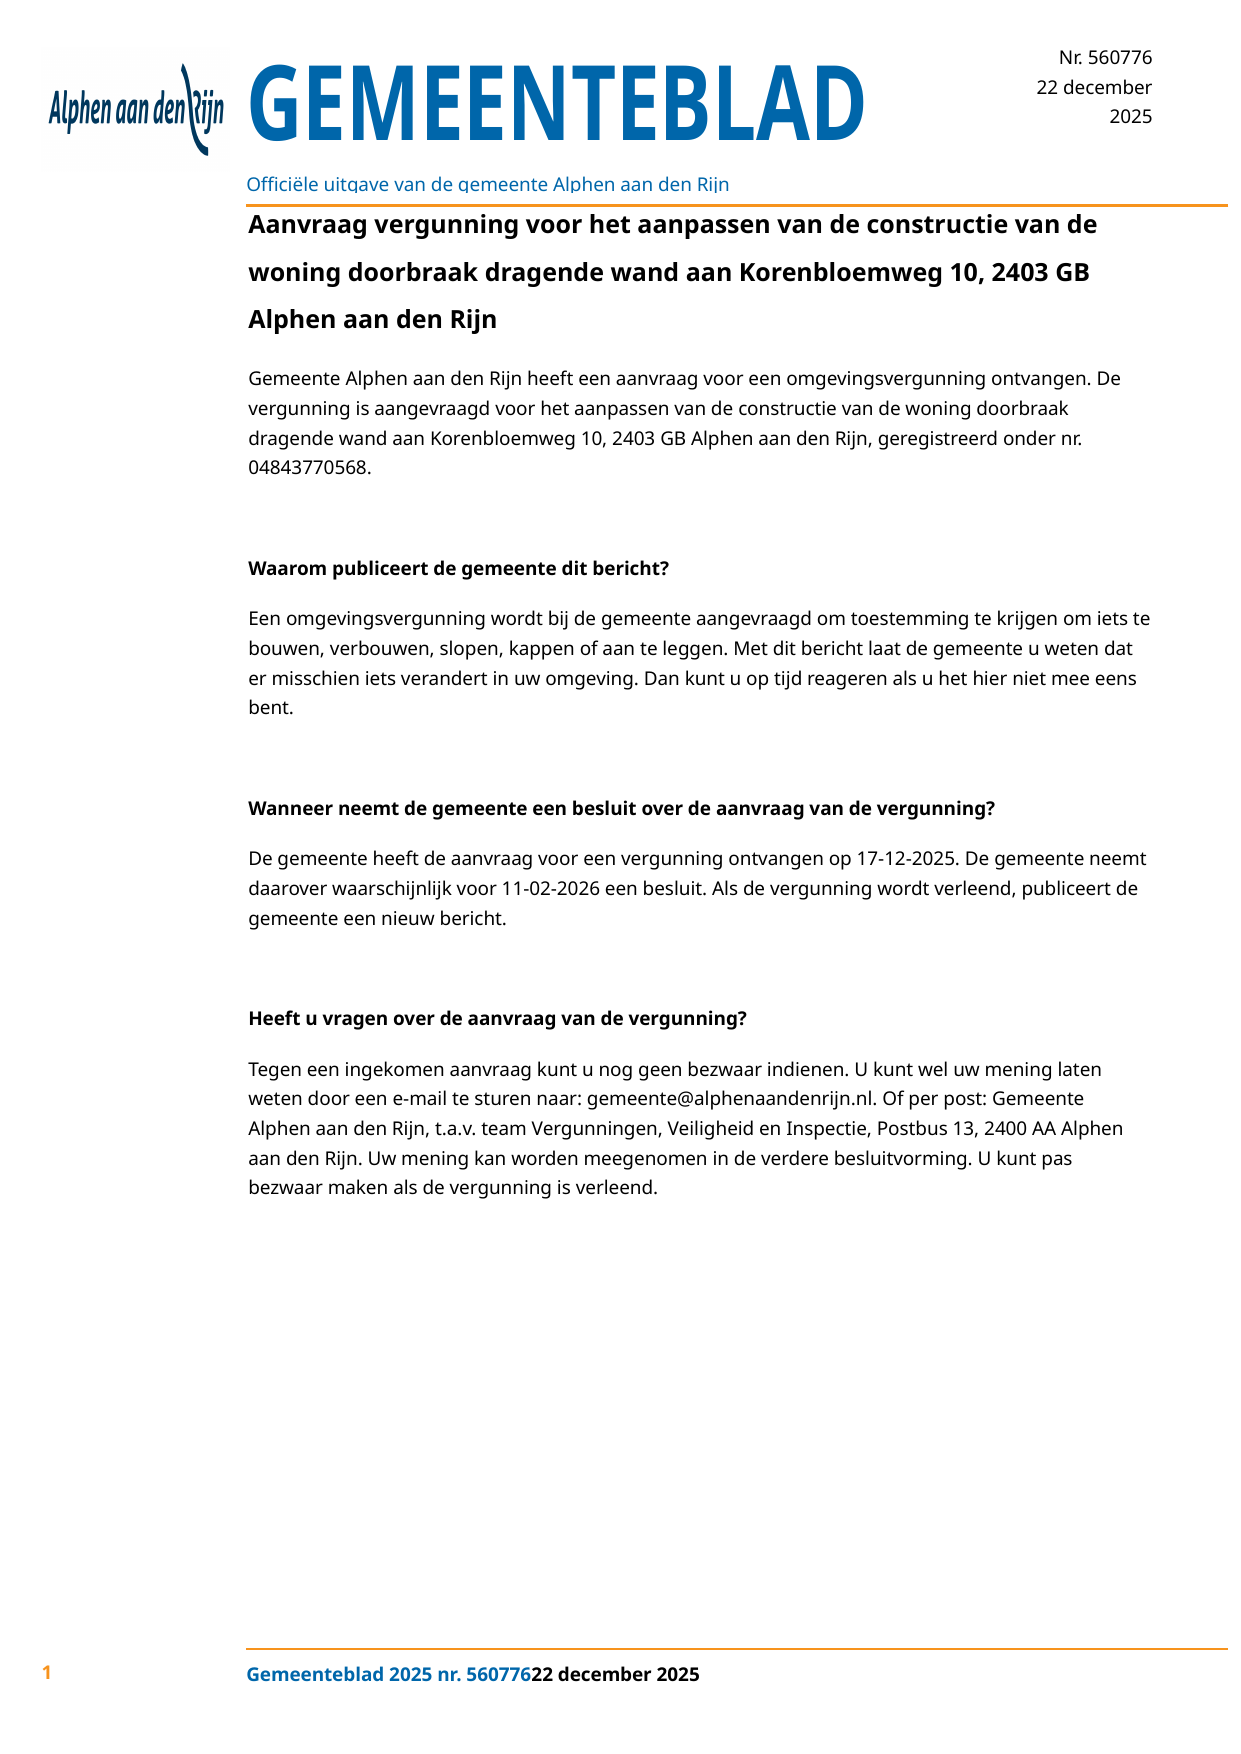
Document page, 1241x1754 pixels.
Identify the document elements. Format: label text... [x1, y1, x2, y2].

text Gemeente Alphen aan den Rijn heeft een aanvraag voor een omgevingsvergunning ontvangen. De vergunning is aangevraagd voor het aanpassen van de constructie van de woning doorbraak dragende wand aan Korenbloemweg 10, 2403 GB Alphen aan den Rijn, geregistreerd onder nr. 04843770568. [248, 366, 1152, 480]
picture [41, 47, 231, 172]
text Waarom publiceert de gemeente dit bericht? [248, 555, 1152, 581]
text Aanvraag vergunning voor het aanpassen van de constructie van de woning doorbraak dragende wand aan Korenbloemweg 10, 2403 GB Alphen aan den Rijn [248, 207, 1152, 336]
text Een omgevingsvergunning wordt bij de gemeente aangevraagd om toestemming te krijgen om iets te bouwen, verbouwen, slopen, kappen of aan te leggen. Met dit bericht laat de gemeente u weten dat er misschien iets verandert in uw omgeving. Dan kunt u op tijd reageren als u het hier niet mee eens bent. [248, 606, 1152, 720]
text De gemeente heeft de aanvraag voor een vergunning ontvangen op 17-12-2025. De gemeente neemt daarover waarschijnlijk voor 11-02-2026 een besluit. Als de vergunning wordt verleend, publiceert de gemeente een nieuw bericht. [248, 846, 1152, 930]
text Heeft u vragen over de aanvraag van de vergunning? [248, 1006, 1152, 1031]
text Tegen een ingekomen aanvraag kunt u nog geen bezwaar indienen. U kunt wel uw mening laten weten door een e-mail te sturen naar: gemeente@alphenaandenrijn.nl. Of per post: Gemeente Alphen aan den Rijn, t.a.v. team Vergunningen, Veiligheid en Inspectie, Postbus 13, 2400 AA Alphen aan den Rijn. Uw mening kan worden meegenomen in de verdere besluitvorming. U kunt pas bezwaar maken als de vergunning is verleend. [248, 1056, 1152, 1200]
text Wanneer neemt de gemeente een besluit over de aanvraag van de vergunning? [248, 795, 1152, 821]
